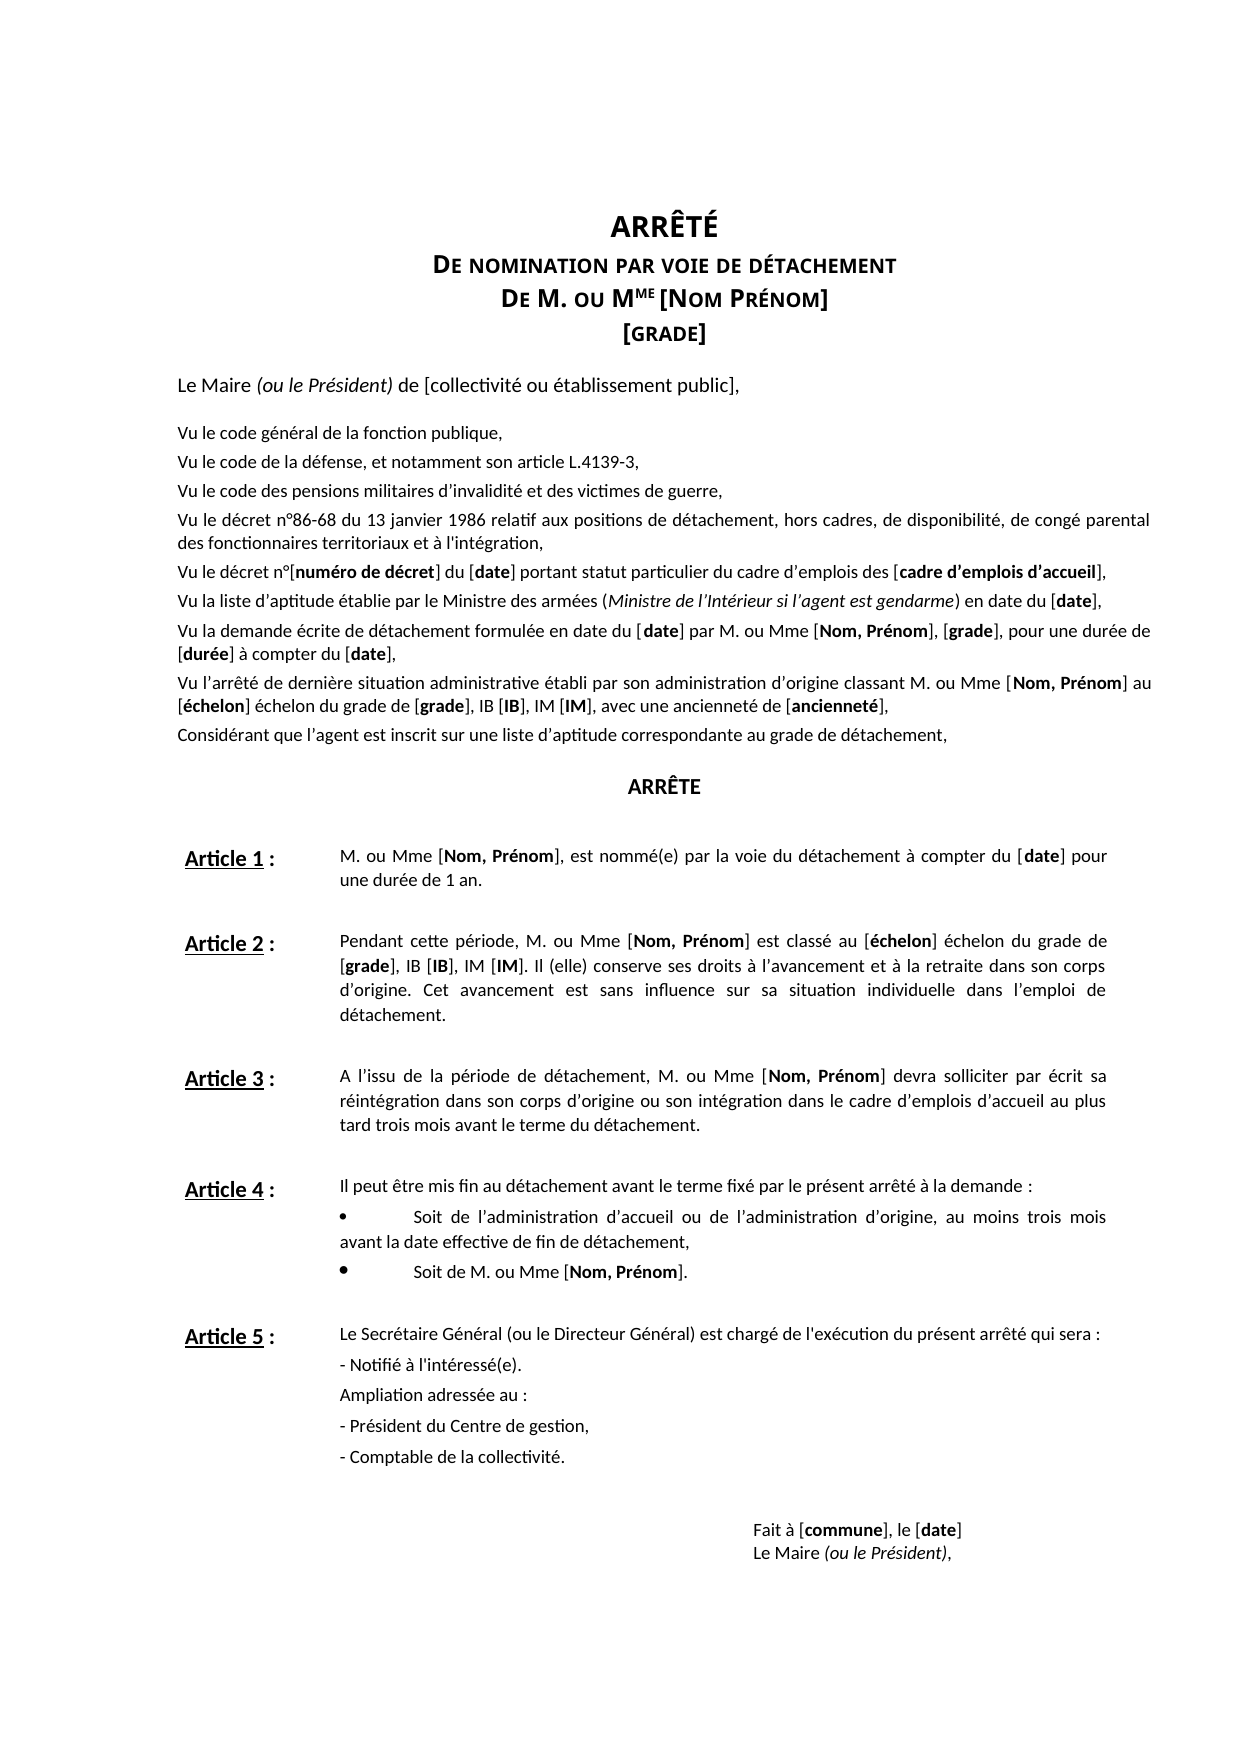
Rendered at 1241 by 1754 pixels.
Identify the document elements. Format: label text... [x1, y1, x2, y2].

text Vu le code de la défense, et notamment son article L.4139-3, [177, 450, 1152, 473]
text ARRÊTÉ [177, 207, 1152, 246]
text Vu le décret n°86-68 du 13 janvier 1986 relatif aux positions de détachement, hors cadres, de disponibilité, de congé parental des fonctionnaires territoriaux et à l'intégration, [177, 508, 1152, 554]
table_header Article 1 : [177, 844, 332, 929]
text Considérant que l’agent est inscrit sur une liste d’aptitude correspondante au grade de détachement, [177, 723, 1152, 746]
table_cell Article 2 : [177, 930, 332, 1064]
table_cell Article 3 : [177, 1064, 332, 1175]
text Vu le décret n°[numéro de décret] du [date] portant statut particulier du cadre d’emplois des [cadre d’emplois d’accueil], [177, 561, 1152, 583]
table_cell Article 5 : [177, 1322, 332, 1506]
table_cell Article 4 : [177, 1175, 332, 1322]
table_cell Pendant cette période, M. ou Mme [Nom, Prénom] est classé au [échelon] échelon du grade de [grade], IB [IB], IM [IM]. Il (elle) conserve ses droits à l’avancement et à la retraite dans son corps d’origine. Cet avancement est sans influence sur sa situation individuelle dans l’emploi de détachement. [332, 930, 1122, 1064]
text Le Maire (ou le Président) de [collectivité ou établissement public], [177, 373, 1152, 398]
text Le Maire (ou le Président), [753, 1541, 1152, 1564]
text Vu la liste d’aptitude établie par le Ministre des armées (Ministre de l’Intérieur si l’agent est gendarme) en date du [date], [177, 590, 1152, 613]
text Vu la demande écrite de détachement formulée en date du [date] par M. ou Mme [Nom, Prénom], [grade], pour une durée de [durée] à compter du [date], [177, 619, 1152, 665]
text ARRÊTE [177, 772, 1152, 801]
text De M. ou Mme [Nom Prénom] [177, 281, 1152, 314]
text [grade] [177, 314, 1152, 349]
table_cell Il peut être mis fin au détachement avant le terme fixé par le présent arrêté à la demande : Soit de l’administration d’accueil ou de l’administration d’origine, au moins trois mois avant la date effective de fin de détachement, Soit de M. ou Mme [Nom, Prénom]. [332, 1175, 1122, 1322]
table_cell A l’issu de la période de détachement, M. ou Mme [Nom, Prénom] devra solliciter par écrit sa réintégration dans son corps d’origine ou son intégration dans le cadre d’emplois d’accueil au plus tard trois mois avant le terme du détachement. [332, 1064, 1122, 1175]
text Vu l’arrêté de dernière situation administrative établi par son administration d’origine classant M. ou Mme [Nom, Prénom] au [échelon] échelon du grade de [grade], IB [IB], IM [IM], avec une ancienneté de [ancienneté], [177, 671, 1152, 717]
text De nomination par voie de détachement [177, 246, 1152, 281]
table_cell Le Secrétaire Général (ou le Directeur Général) est chargé de l'exécution du présent arrêté qui sera : - Notifié à l'intéressé(e). Ampliation adressée au : - Président du Centre de gestion, - Comptable de la collectivité. [332, 1322, 1122, 1506]
text Fait à [commune], le [date] [753, 1518, 1152, 1541]
table_header M. ou Mme [Nom, Prénom], est nommé(e) par la voie du détachement à compter du [date] pour une durée de 1 an. [332, 844, 1122, 929]
text Vu le code des pensions militaires d’invalidité et des victimes de guerre, [177, 479, 1152, 502]
text Vu le code général de la fonction publique, [177, 421, 1152, 444]
